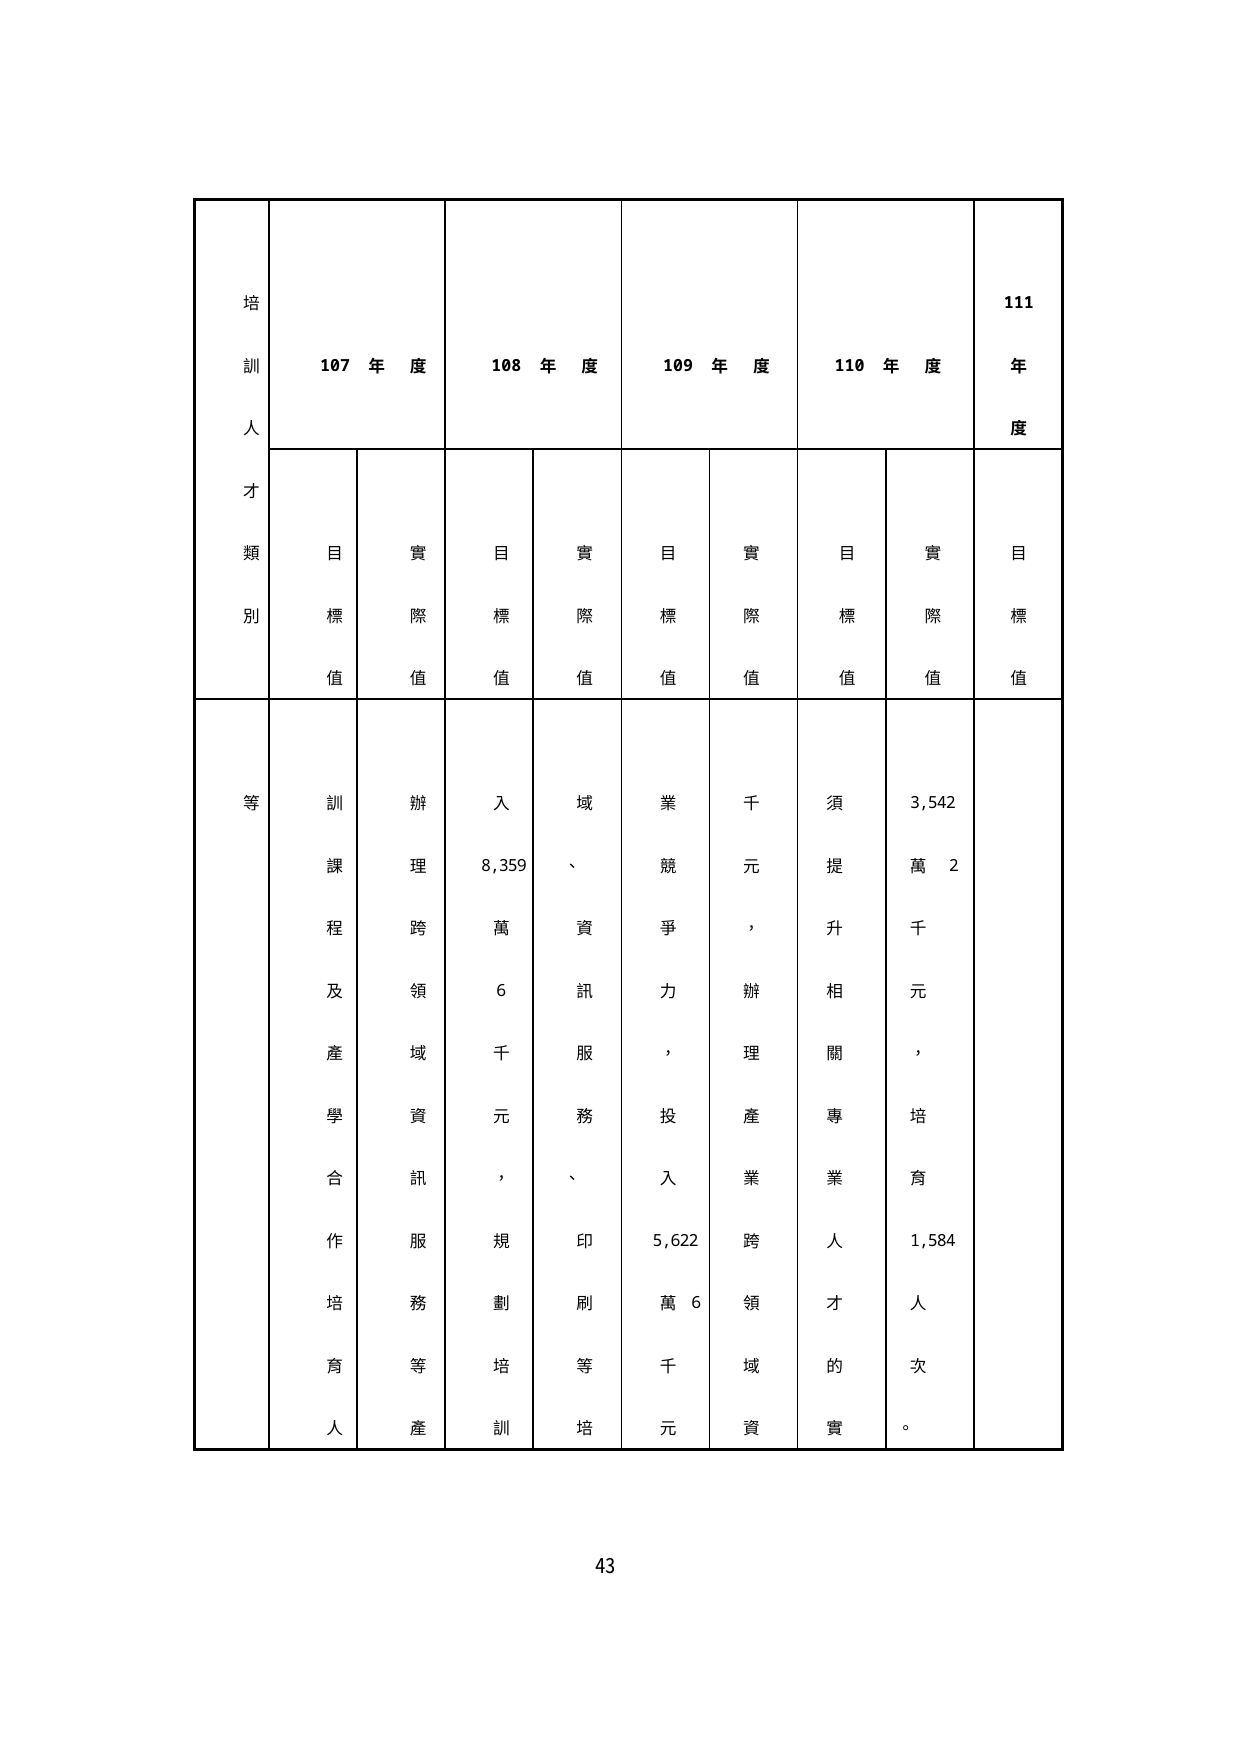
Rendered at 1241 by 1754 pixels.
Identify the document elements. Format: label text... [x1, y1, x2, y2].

table_cell 3,542萬2千元，培育1,584人次。 [887, 700, 973, 1448]
table_cell 域、資訊服務、印刷等培 [534, 700, 621, 1448]
table_cell 目標值 [622, 450, 709, 698]
table_cell 須提升相關專業人才的實 [798, 700, 885, 1448]
table_cell 千元，辦理產業跨領域資 [710, 700, 797, 1448]
table_header 111年度 [975, 201, 1061, 448]
table_cell [975, 700, 1061, 1448]
table_cell 業競爭力，投入5,622萬6千元 [622, 700, 709, 1448]
table_cell 辦理跨領域資訊服務等產 [358, 700, 444, 1448]
table_cell 實際值 [534, 450, 621, 698]
table_header 109年度 [622, 201, 797, 448]
table_header 108年度 [446, 201, 621, 448]
table_header 培訓人才類別 [196, 201, 268, 698]
table_header 110年度 [798, 201, 973, 448]
table_cell 實際值 [710, 450, 797, 698]
table_cell 訓課程及產學合作培育人 [270, 700, 356, 1448]
table_cell 實際值 [358, 450, 444, 698]
table_cell 目標值 [446, 450, 532, 698]
table_cell 實際值 [887, 450, 973, 698]
table_cell 目標值 [798, 450, 885, 698]
table_cell 目標值 [975, 450, 1061, 698]
table_cell 等 [196, 700, 268, 1448]
table_cell 目標值 [270, 450, 356, 698]
table_header 107年度 [270, 201, 444, 448]
table_cell 入8,359萬6千元，規劃培訓 [446, 700, 532, 1448]
